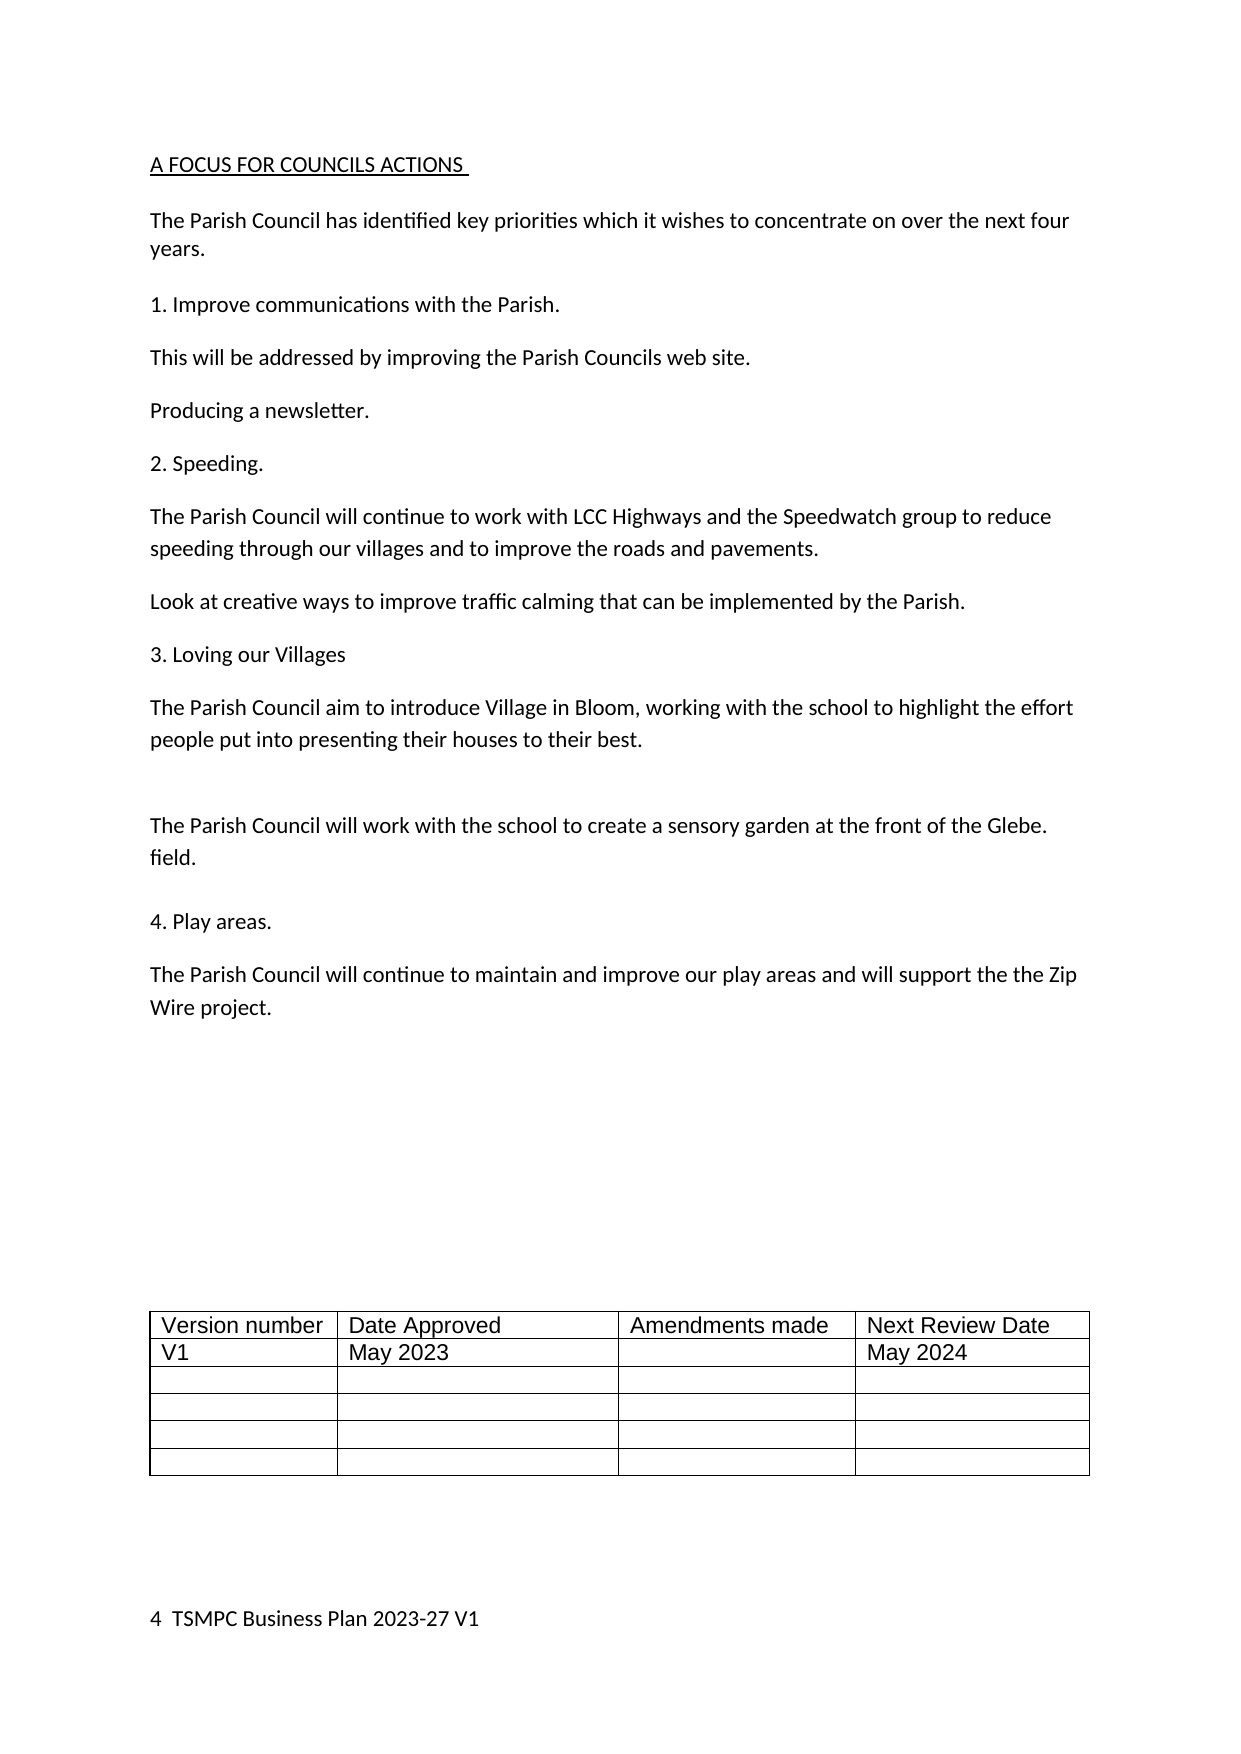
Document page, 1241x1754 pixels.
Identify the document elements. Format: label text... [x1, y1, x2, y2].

table_cell [151, 1394, 337, 1420]
text Producing a newsletter. [150, 396, 1090, 424]
text The Parish Council will continue to work with LCC Highways and the Speedwatch group to reduce speeding through our villages and to improve the roads and pavements. [150, 502, 1090, 562]
text 3. Loving our Villages [150, 640, 1090, 668]
text The Parish Council aim to introduce Village in Bloom, working with the school to highlight the effort people put into presenting their houses to their best. [150, 693, 1090, 754]
table_header Next Review Date [856, 1312, 1089, 1338]
table_cell [619, 1449, 855, 1475]
table_cell [619, 1339, 855, 1366]
text The Parish Council has identified key priorities which it wishes to concentrate on over the next four years. [150, 206, 1090, 262]
table_cell May 2023 [338, 1339, 618, 1366]
table_header Date Approved [338, 1312, 618, 1338]
table_cell [151, 1449, 337, 1475]
text The Parish Council will work with the school to create a sensory garden at the front of the Glebe. field. 4. Play areas. [150, 779, 1090, 935]
table_cell [619, 1367, 855, 1393]
text This will be addressed by improving the Parish Councils web site. [150, 343, 1090, 371]
table_cell [338, 1367, 618, 1393]
table_cell [856, 1449, 1089, 1475]
table_cell [338, 1449, 618, 1475]
text A FOCUS FOR COUNCILS ACTIONS [150, 150, 1090, 178]
table_cell [856, 1367, 1089, 1393]
table_cell [151, 1421, 337, 1448]
table_cell [856, 1421, 1089, 1448]
table_header Amendments made [619, 1312, 855, 1338]
table_cell [338, 1421, 618, 1448]
text Look at creative ways to improve traffic calming that can be implemented by the Parish. [150, 587, 1090, 615]
table_cell May 2024 [856, 1339, 1089, 1366]
table_cell [338, 1394, 618, 1420]
table_cell [619, 1394, 855, 1420]
text The Parish Council will continue to maintain and improve our play areas and will support the the Zip Wire project. [150, 960, 1090, 1021]
table_cell [151, 1367, 337, 1393]
text 1. Improve communications with the Parish. [150, 290, 1090, 318]
text 2. Speeding. [150, 449, 1090, 477]
table_cell [856, 1394, 1089, 1420]
table_cell V1 [151, 1339, 337, 1366]
table_header Version number [151, 1312, 337, 1338]
table_cell [619, 1421, 855, 1448]
